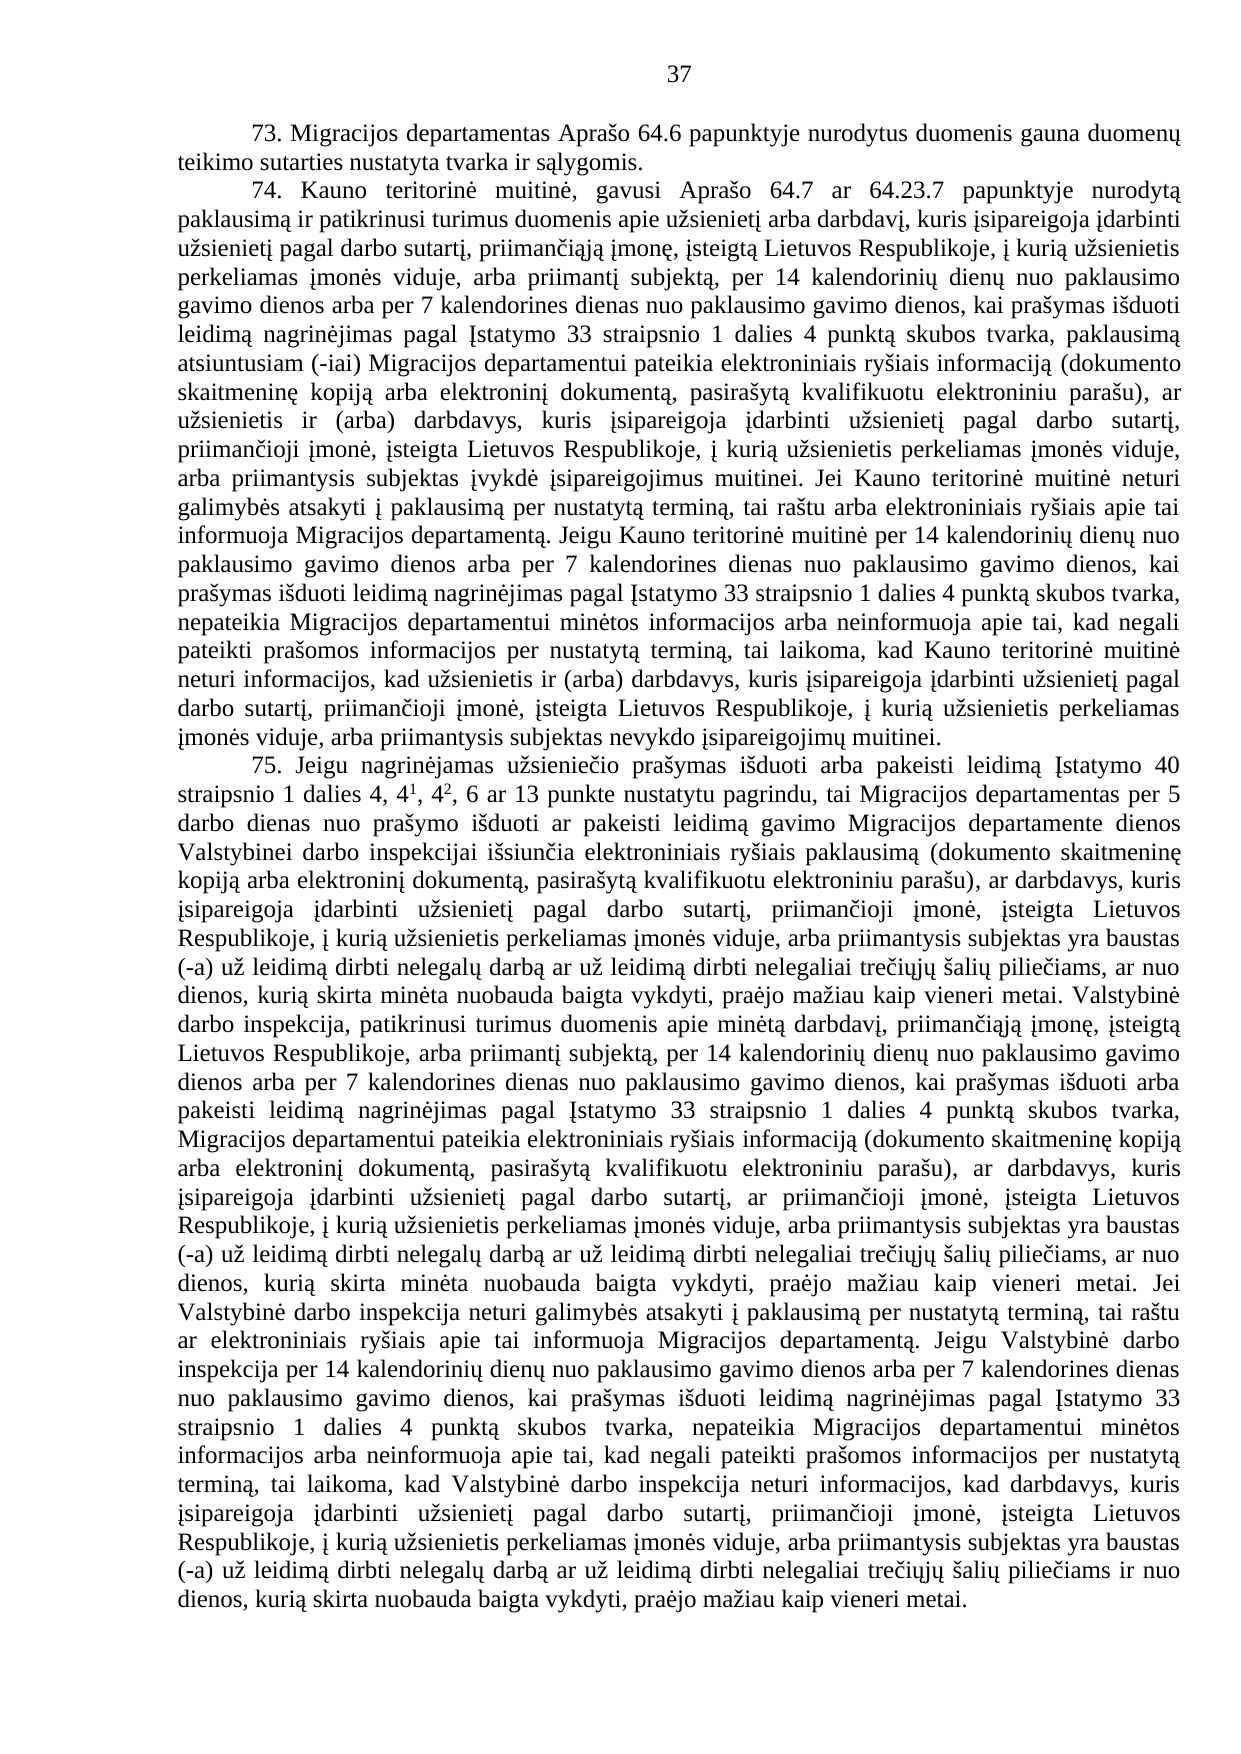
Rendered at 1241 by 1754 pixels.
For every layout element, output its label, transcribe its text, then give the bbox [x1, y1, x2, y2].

text 74. Kauno teritorinė muitinė, gavusi Aprašo 64.7 ar 64.23.7 papunktyje nurodytą paklausimą ir patikrinusi turimus duomenis apie užsienietį arba darbdavį, kuris įsipareigoja įdarbinti užsienietį pagal darbo sutartį, priimančiąją įmonę, įsteigtą Lietuvos Respublikoje, į kurią užsienietis perkeliamas įmonės viduje, arba priimantį subjektą, per 14 kalendorinių dienų nuo paklausimo gavimo dienos arba per 7 kalendorines dienas nuo paklausimo gavimo dienos, kai prašymas išduoti leidimą nagrinėjimas pagal Įstatymo 33 straipsnio 1 dalies 4 punktą skubos tvarka, paklausimą atsiuntusiam (-iai) Migracijos departamentui pateikia elektroniniais ryšiais informaciją (dokumento skaitmeninę kopiją arba elektroninį dokumentą, pasirašytą kvalifikuotu elektroniniu parašu), ar užsienietis ir (arba) darbdavys, kuris įsipareigoja įdarbinti užsienietį pagal darbo sutartį, priimančioji įmonė, įsteigta Lietuvos Respublikoje, į kurią užsienietis perkeliamas įmonės viduje, arba priimantysis subjektas įvykdė įsipareigojimus muitinei. Jei Kauno teritorinė muitinė neturi galimybės atsakyti į paklausimą per nustatytą terminą, tai raštu arba elektroniniais ryšiais apie tai informuoja Migracijos departamentą. Jeigu Kauno teritorinė muitinė per 14 kalendorinių dienų nuo paklausimo gavimo dienos arba per 7 kalendorines dienas nuo paklausimo gavimo dienos, kai prašymas išduoti leidimą nagrinėjimas pagal Įstatymo 33 straipsnio 1 dalies 4 punktą skubos tvarka, nepateikia Migracijos departamentui minėtos informacijos arba neinformuoja apie tai, kad negali pateikti prašomos informacijos per nustatytą terminą, tai laikoma, kad Kauno teritorinė muitinė neturi informacijos, kad užsienietis ir (arba) darbdavys, kuris įsipareigoja įdarbinti užsienietį pagal darbo sutartį, priimančioji įmonė, įsteigta Lietuvos Respublikoje, į kurią užsienietis perkeliamas įmonės viduje, arba priimantysis subjektas nevykdo įsipareigojimų muitinei. [177, 176, 1181, 751]
text 75. Jeigu nagrinėjamas užsieniečio prašymas išduoti arba pakeisti leidimą Įstatymo 40 straipsnio 1 dalies 4, 41, 42, 6 ar 13 punkte nustatytu pagrindu, tai Migracijos departamentas per 5 darbo dienas nuo prašymo išduoti ar pakeisti leidimą gavimo Migracijos departamente dienos Valstybinei darbo inspekcijai išsiunčia elektroniniais ryšiais paklausimą (dokumento skaitmeninę kopiją arba elektroninį dokumentą, pasirašytą kvalifikuotu elektroniniu parašu), ar darbdavys, kuris įsipareigoja įdarbinti užsienietį pagal darbo sutartį, priimančioji įmonė, įsteigta Lietuvos Respublikoje, į kurią užsienietis perkeliamas įmonės viduje, arba priimantysis subjektas yra baustas (-a) už leidimą dirbti nelegalų darbą ar už leidimą dirbti nelegaliai trečiųjų šalių piliečiams, ar nuo dienos, kurią skirta minėta nuobauda baigta vykdyti, praėjo mažiau kaip vieneri metai. Valstybinė darbo inspekcija, patikrinusi turimus duomenis apie minėtą darbdavį, priimančiąją įmonę, įsteigtą Lietuvos Respublikoje, arba priimantį subjektą, per 14 kalendorinių dienų nuo paklausimo gavimo dienos arba per 7 kalendorines dienas nuo paklausimo gavimo dienos, kai prašymas išduoti arba pakeisti leidimą nagrinėjimas pagal Įstatymo 33 straipsnio 1 dalies 4 punktą skubos tvarka, Migracijos departamentui pateikia elektroniniais ryšiais informaciją (dokumento skaitmeninę kopiją arba elektroninį dokumentą, pasirašytą kvalifikuotu elektroniniu parašu), ar darbdavys, kuris įsipareigoja įdarbinti užsienietį pagal darbo sutartį, ar priimančioji įmonė, įsteigta Lietuvos Respublikoje, į kurią užsienietis perkeliamas įmonės viduje, arba priimantysis subjektas yra baustas (-a) už leidimą dirbti nelegalų darbą ar už leidimą dirbti nelegaliai trečiųjų šalių piliečiams, ar nuo dienos, kurią skirta minėta nuobauda baigta vykdyti, praėjo mažiau kaip vieneri metai. Jei Valstybinė darbo inspekcija neturi galimybės atsakyti į paklausimą per nustatytą terminą, tai raštu ar elektroniniais ryšiais apie tai informuoja Migracijos departamentą. Jeigu Valstybinė darbo inspekcija per 14 kalendorinių dienų nuo paklausimo gavimo dienos arba per 7 kalendorines dienas nuo paklausimo gavimo dienos, kai prašymas išduoti leidimą nagrinėjimas pagal Įstatymo 33 straipsnio 1 dalies 4 punktą skubos tvarka, nepateikia Migracijos departamentui minėtos informacijos arba neinformuoja apie tai, kad negali pateikti prašomos informacijos per nustatytą terminą, tai laikoma, kad Valstybinė darbo inspekcija neturi informacijos, kad darbdavys, kuris įsipareigoja įdarbinti užsienietį pagal darbo sutartį, priimančioji įmonė, įsteigta Lietuvos Respublikoje, į kurią užsienietis perkeliamas įmonės viduje, arba priimantysis subjektas yra baustas (-a) už leidimą dirbti nelegalų darbą ar už leidimą dirbti nelegaliai trečiųjų šalių piliečiams ir nuo dienos, kurią skirta nuobauda baigta vykdyti, praėjo mažiau kaip vieneri metai. [177, 751, 1181, 1613]
text 73. Migracijos departamentas Aprašo 64.6 papunktyje nurodytus duomenis gauna duomenų teikimo sutarties nustatyta tvarka ir sąlygomis. [177, 118, 1181, 176]
